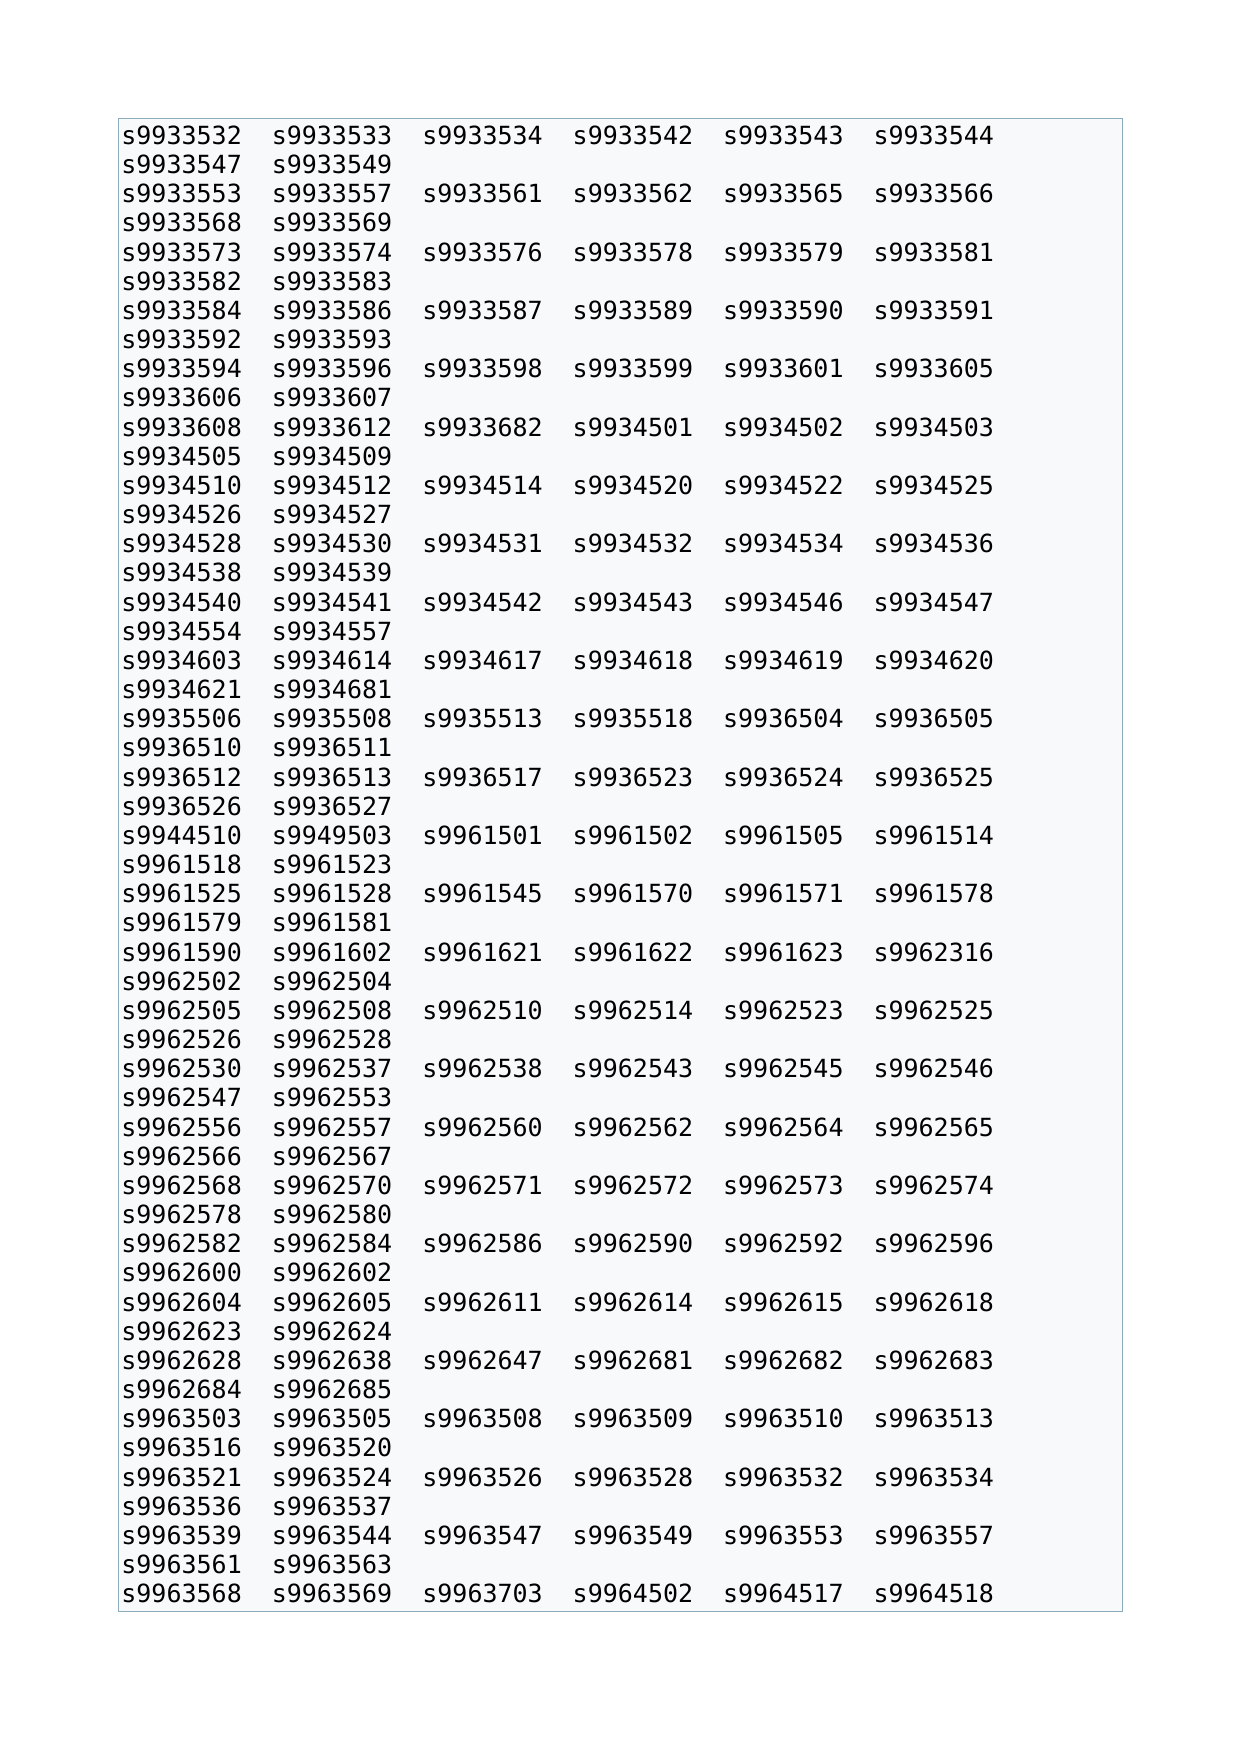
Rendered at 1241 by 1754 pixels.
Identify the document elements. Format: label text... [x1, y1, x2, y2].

text s9933532 s9933533 s9933534 s9933542 s9933543 s9933544 s9933547 s9933549 s9933553 s9933557 s9933561 s9933562 s9933565 s9933566 s9933568 s9933569 s9933573 s9933574 s9933576 s9933578 s9933579 s9933581 s9933582 s9933583 s9933584 s9933586 s9933587 s9933589 s9933590 s9933591 s9933592 s9933593 s9933594 s9933596 s9933598 s9933599 s9933601 s9933605 s9933606 s9933607 s9933608 s9933612 s9933682 s9934501 s9934502 s9934503 s9934505 s9934509 s9934510 s9934512 s9934514 s9934520 s9934522 s9934525 s9934526 s9934527 s9934528 s9934530 s9934531 s9934532 s9934534 s9934536 s9934538 s9934539 s9934540 s9934541 s9934542 s9934543 s9934546 s9934547 s9934554 s9934557 s9934603 s9934614 s9934617 s9934618 s9934619 s9934620 s9934621 s9934681 s9935506 s9935508 s9935513 s9935518 s9936504 s9936505 s9936510 s9936511 s9936512 s9936513 s9936517 s9936523 s9936524 s9936525 s9936526 s9936527 s9944510 s9949503 s9961501 s9961502 s9961505 s9961514 s9961518 s9961523 s9961525 s9961528 s9961545 s9961570 s9961571 s9961578 s9961579 s9961581 s9961590 s9961602 s9961621 s9961622 s9961623 s9962316 s9962502 s9962504 s9962505 s9962508 s9962510 s9962514 s9962523 s9962525 s9962526 s9962528 s9962530 s9962537 s9962538 s9962543 s9962545 s9962546 s9962547 s9962553 s9962556 s9962557 s9962560 s9962562 s9962564 s9962565 s9962566 s9962567 s9962568 s9962570 s9962571 s9962572 s9962573 s9962574 s9962578 s9962580 s9962582 s9962584 s9962586 s9962590 s9962592 s9962596 s9962600 s9962602 s9962604 s9962605 s9962611 s9962614 s9962615 s9962618 s9962623 s9962624 s9962628 s9962638 s9962647 s9962681 s9962682 s9962683 s9962684 s9962685 s9963503 s9963505 s9963508 s9963509 s9963510 s9963513 s9963516 s9963520 s9963521 s9963524 s9963526 s9963528 s9963532 s9963534 s9963536 s9963537 s9963539 s9963544 s9963547 s9963549 s9963553 s9963557 s9963561 s9963563 s9963568 s9963569 s9963703 s9964502 s9964517 s9964518 [119, 119, 1122, 1611]
